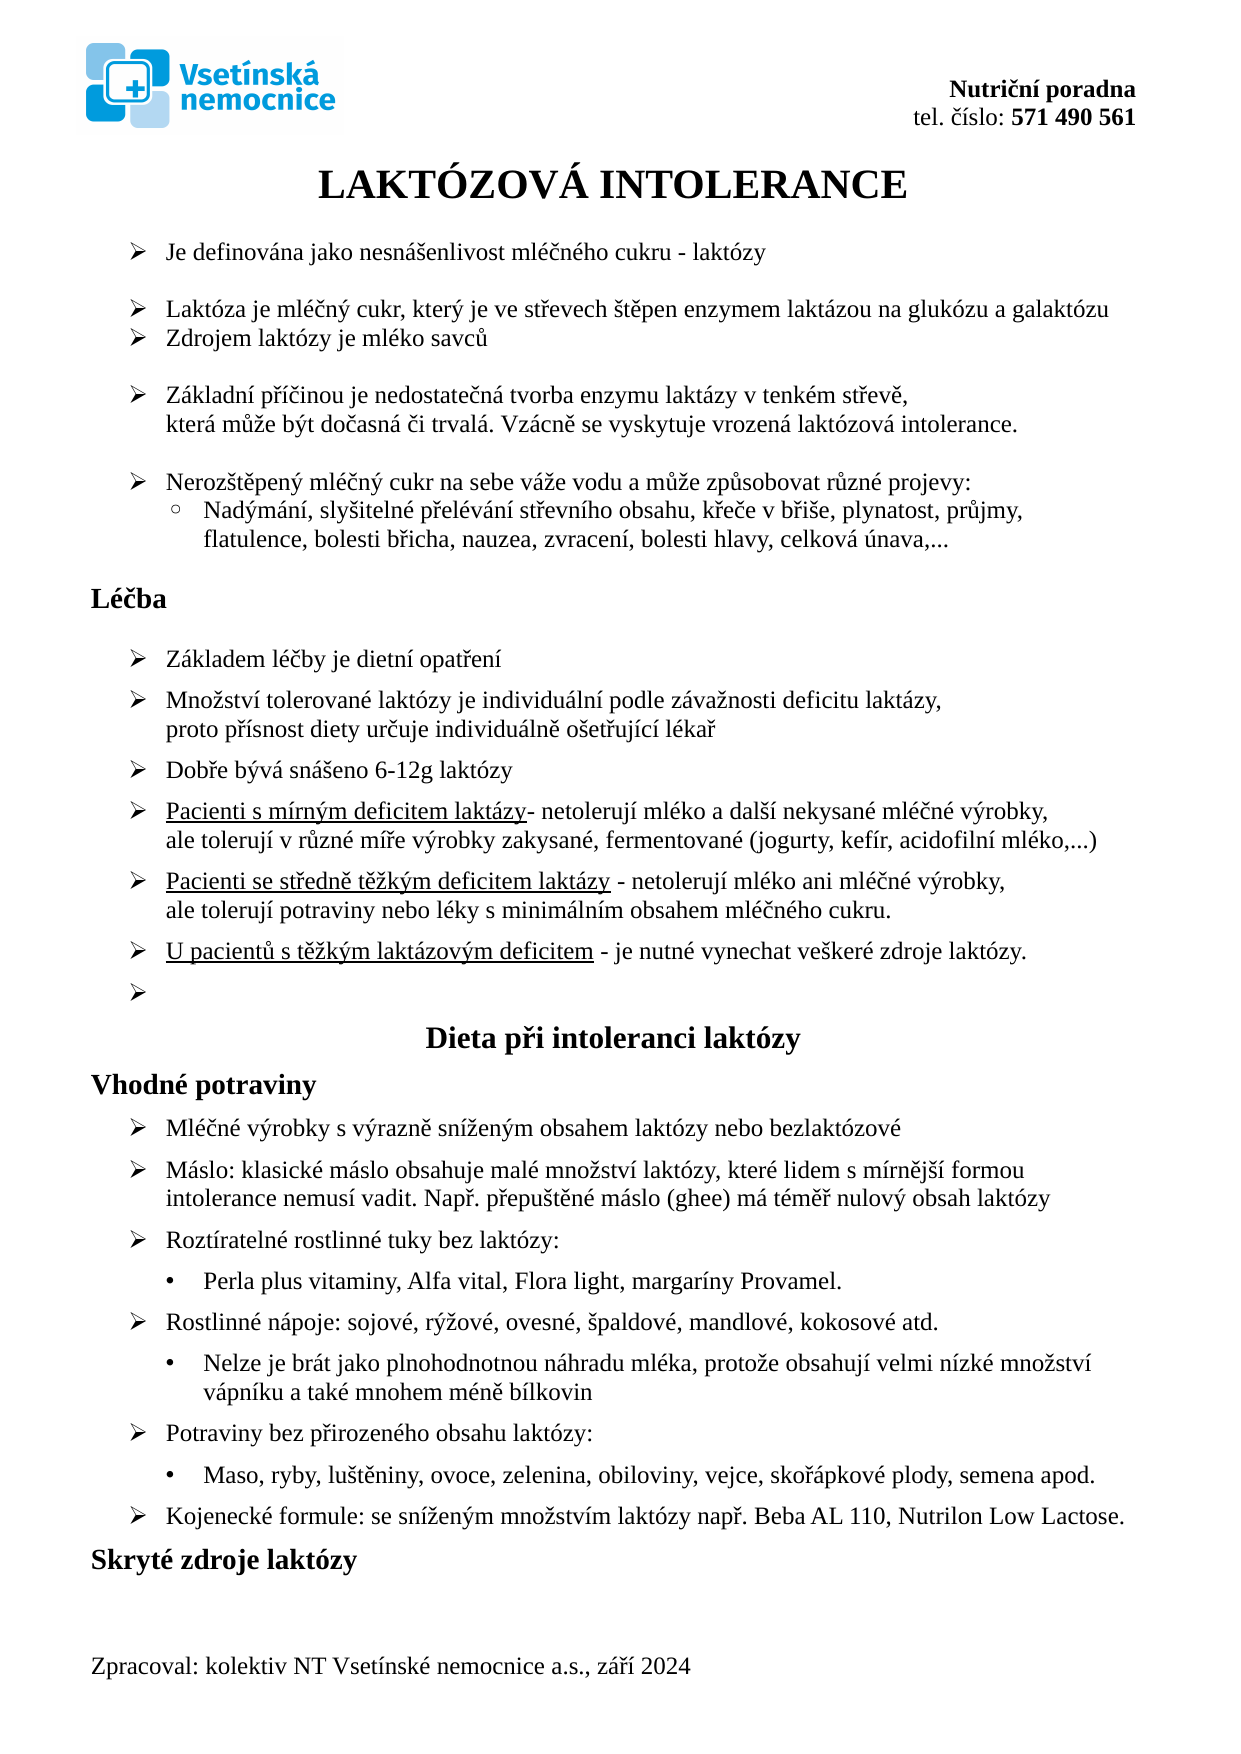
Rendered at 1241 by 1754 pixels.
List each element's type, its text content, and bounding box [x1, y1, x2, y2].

list Mléčné výrobky s výrazně sníženým obsahem laktózy nebo bezlaktózové [128, 1113, 1136, 1142]
list Máslo: klasické máslo obsahuje malé množství laktózy, které lidem s mírnější formou intolerance nemusí vadit. Např. přepuštěné máslo (ghee) má téměř nulový obsah laktózy [128, 1155, 1136, 1212]
text LAKTÓZOVÁ INTOLERANCE [91, 160, 1136, 237]
list Roztíratelné rostlinné tuky bez laktózy: [128, 1225, 1136, 1253]
list Nerozštěpený mléčný cukr na sebe váže vodu a může způsobovat různé projevy: [128, 467, 1136, 495]
list Pacienti se středně těžkým deficitem laktázy - netolerují mléko ani mléčné výrobky, ale tolerují potraviny nebo léky s minimálním obsahem mléčného cukru. [128, 866, 1136, 924]
text Skryté zdroje laktózy [91, 1542, 1136, 1576]
list Perla plus vitaminy, Alfa vital, Flora light, margaríny Provamel. [166, 1266, 1136, 1295]
list Rostlinné nápoje: sojové, rýžové, ovesné, špaldové, mandlové, kokosové atd. [128, 1307, 1136, 1336]
list U pacientů s těžkým laktázovým deficitem - je nutné vynechat veškeré zdroje laktózy. [128, 936, 1136, 965]
list Laktóza je mléčný cukr, který je ve střevech štěpen enzymem laktázou na glukózu a galaktózu [128, 294, 1136, 323]
list Je definována jako nesnášenlivost mléčného cukru - laktózy [128, 237, 1136, 265]
list Množství tolerované laktózy je individuální podle závažnosti deficitu laktázy, proto přísnost diety určuje individuálně ošetřující lékař [128, 685, 1136, 743]
list Nadýmání, slyšitelné přelévání střevního obsahu, křeče v břiše, plynatost, průjmy, flatulence, bolesti břicha, nauzea, zvracení, bolesti hlavy, celková únava,... [166, 495, 1136, 553]
list Maso, ryby, luštěniny, ovoce, zelenina, obiloviny, vejce, skořápkové plody, semena apod. [166, 1460, 1136, 1488]
text Vhodné potraviny [91, 1067, 1136, 1101]
list Kojenecké formule: se sníženým množstvím laktózy např. Beba AL 110, Nutrilon Low Lactose. [128, 1501, 1136, 1530]
list Dobře bývá snášeno 6-12g laktózy [128, 755, 1136, 784]
list Základní příčinou je nedostatečná tvorba enzymu laktázy v tenkém střevě, která může být dočasná či trvalá. Vzácně se vyskytuje vrozená laktózová intolerance. [128, 380, 1136, 438]
list Zdrojem laktózy je mléko savců [128, 323, 1136, 352]
text Léčba [91, 582, 1136, 615]
list Nelze je brát jako plnohodnotnou náhradu mléka, protože obsahují velmi nízké množství vápníku a také mnohem méně bílkovin [166, 1348, 1136, 1406]
list Potraviny bez přirozeného obsahu laktózy: [128, 1418, 1136, 1447]
list Základem léčby je dietní opatření [128, 644, 1136, 673]
text Dieta při intoleranci laktózy [91, 1019, 1136, 1055]
list Pacienti s mírným deficitem laktázy- netolerují mléko a další nekysané mléčné výrobky, ale tolerují v různé míře výrobky zakysané, fermentované (jogurty, kefír, acidofilní mléko,...) [128, 796, 1136, 854]
